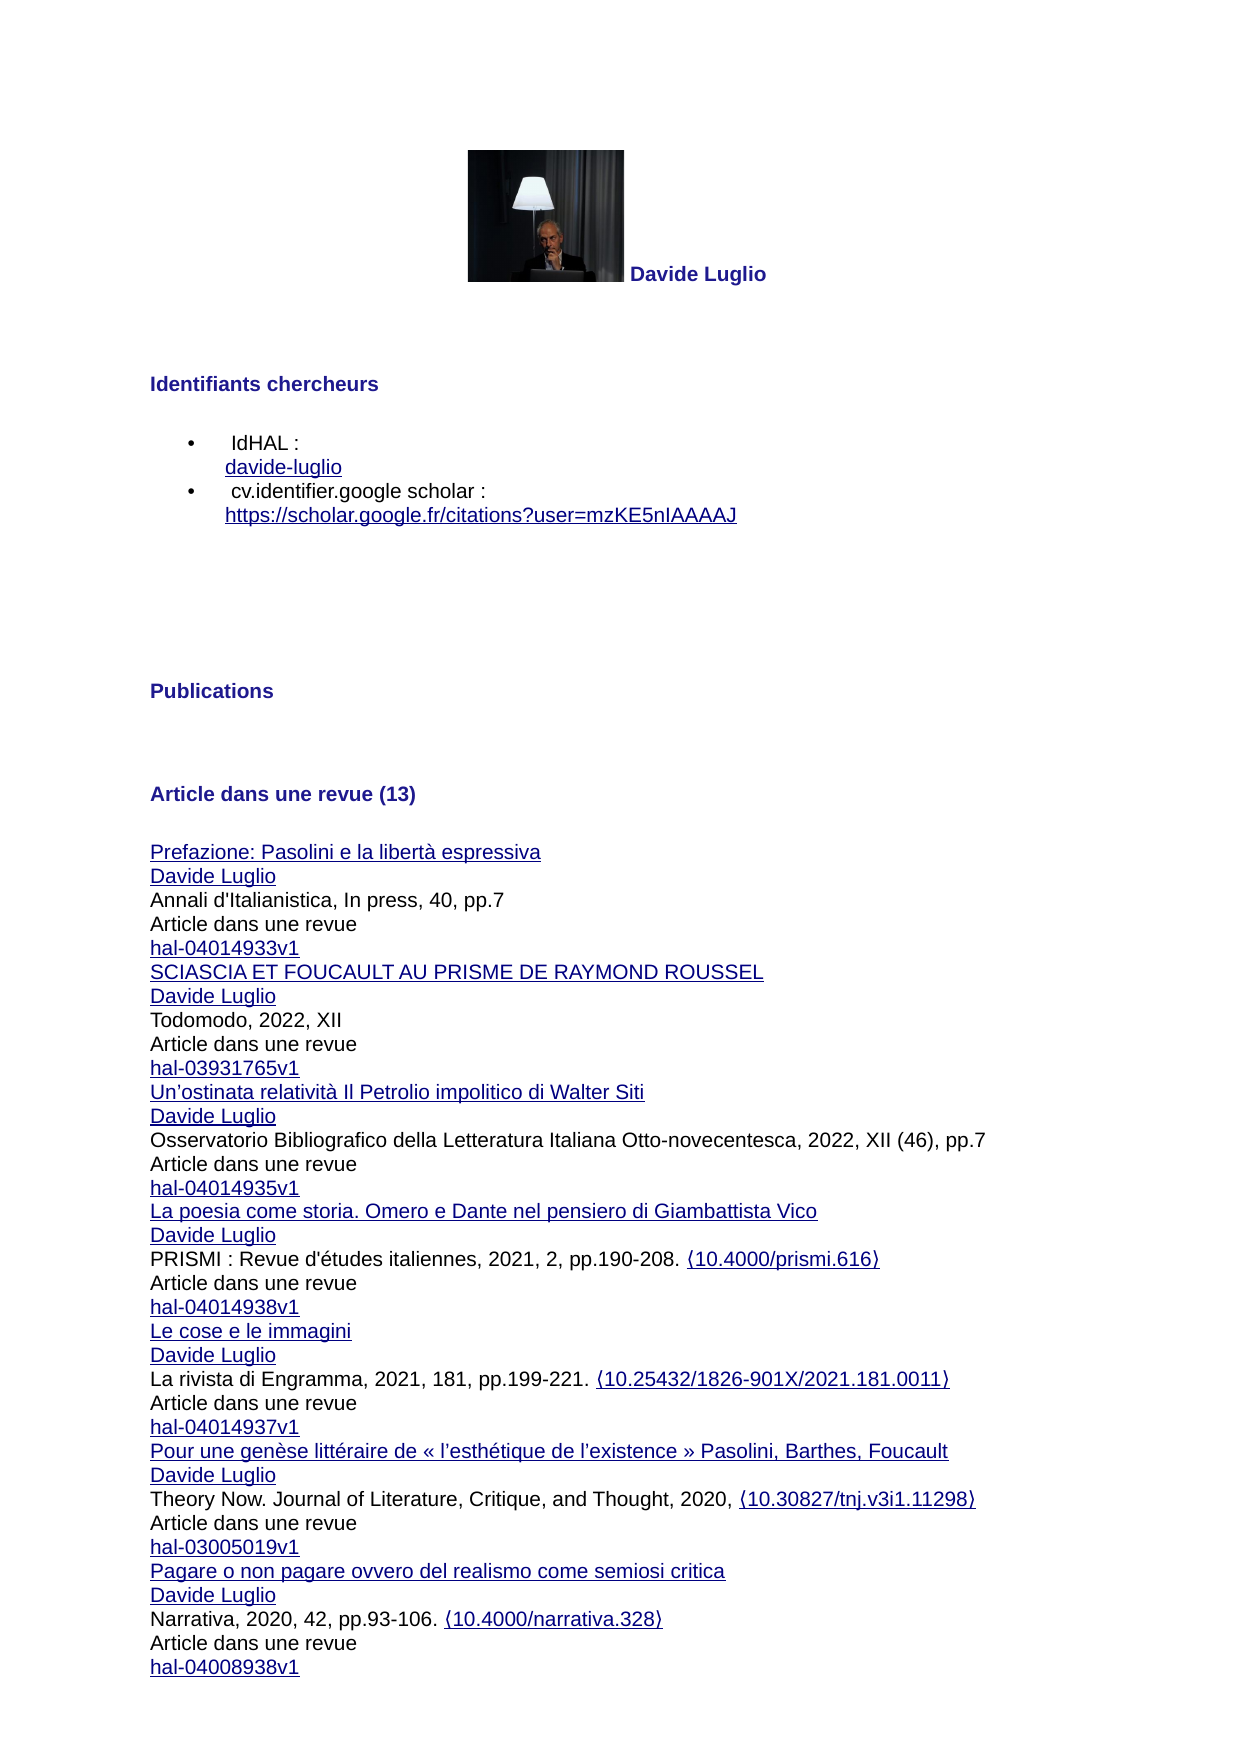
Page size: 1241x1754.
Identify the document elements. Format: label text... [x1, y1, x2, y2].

subtitle Publications [150, 678, 1090, 702]
table_header Prefazione: Pasolini e la libertà espressiva Davide Luglio Annali d'Italianistica, In press, 40, pp.7 Article dans une revue hal-04014933v1 [150, 840, 1090, 960]
table_cell La poesia come storia. Omero e Dante nel pensiero di Giambattista Vico Davide Luglio PRISMI : Revue d'études italiennes, 2021, 2, pp.190-208. ⟨10.4000/prismi.616⟩ Article dans une revue hal-04014938v1 [150, 1199, 1090, 1319]
table_cell Le cose e le immagini Davide Luglio La rivista di Engramma, 2021, 181, pp.199-221. ⟨10.25432/1826-901X/2021.181.0011⟩ Article dans une revue hal-04014937v1 [150, 1319, 1090, 1439]
list https://scholar.google.fr/citations?user=mzKE5nIAAAAJ [187, 502, 1090, 526]
list cv.identifier.google scholar : [187, 478, 1090, 502]
picture [467, 150, 625, 282]
subtitle Davide Luglio [150, 150, 1090, 286]
list davide-luglio [187, 454, 1090, 478]
table_cell Un’ostinata relatività Il Petrolio impolitico di Walter Siti Davide Luglio Osservatorio Bibliografico della Letteratura Italiana Otto-novecentesca, 2022, XII (46), pp.7 Article dans une revue hal-04014935v1 [150, 1080, 1090, 1199]
table_cell SCIASCIA ET FOUCAULT AU PRISME DE RAYMOND ROUSSEL Davide Luglio Todomodo, 2022, XII Article dans une revue hal-03931765v1 [150, 960, 1090, 1079]
table_cell Pagare o non pagare ovvero del realismo come semiosi critica Davide Luglio Narrativa, 2020, 42, pp.93-106. ⟨10.4000/narrativa.328⟩ Article dans une revue hal-04008938v1 [150, 1559, 1090, 1678]
table_cell Pour une genèse littéraire de « l’esthétique de l’existence » Pasolini, Barthes, Foucault Davide Luglio Theory Now. Journal of Literature, Critique, and Thought, 2020, ⟨10.30827/tnj.v3i1.11298⟩ Article dans une revue hal-03005019v1 [150, 1439, 1090, 1559]
subtitle Identifiants chercheurs [150, 372, 1090, 396]
list IdHAL : [187, 431, 1090, 454]
subtitle Article dans une revue (13) [150, 782, 1090, 806]
